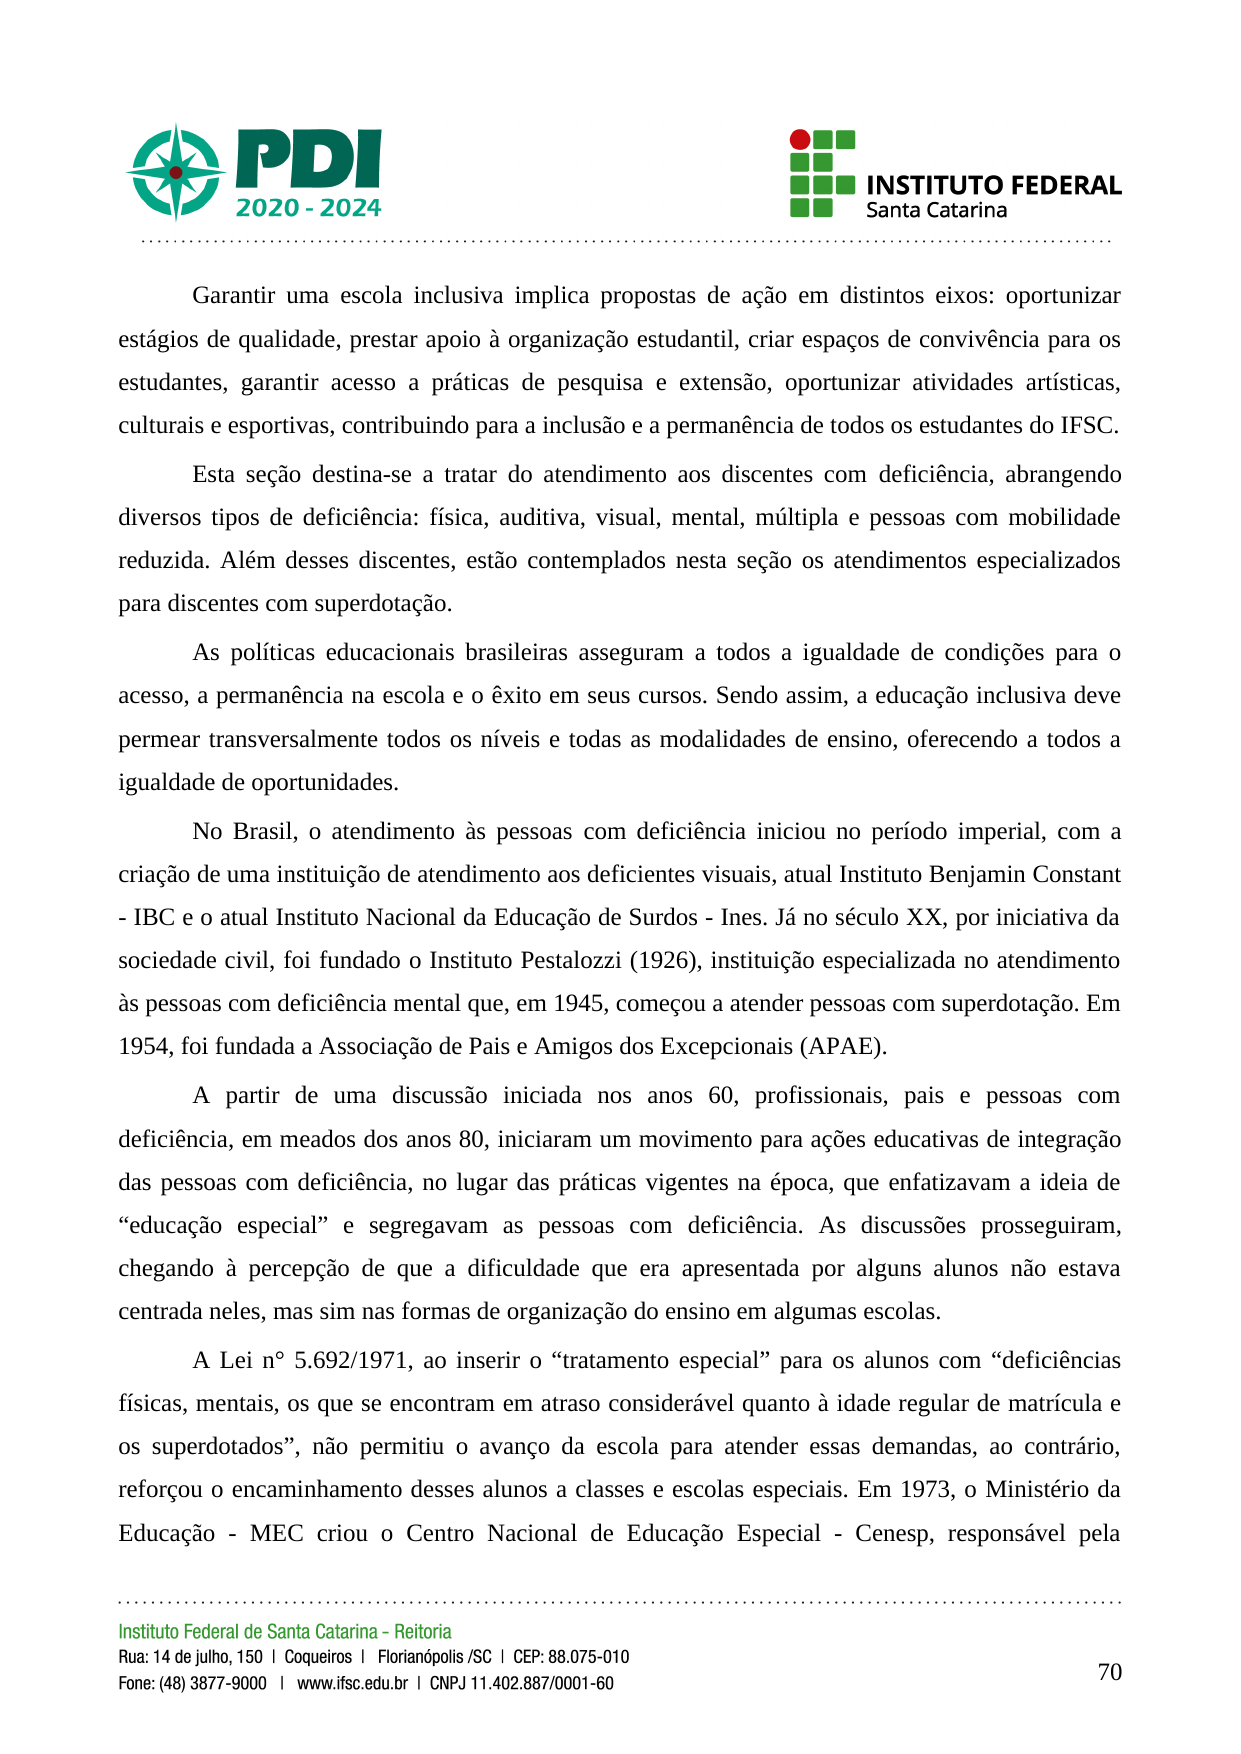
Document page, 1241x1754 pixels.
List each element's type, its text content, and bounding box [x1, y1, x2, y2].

picture [220, 1599, 1021, 1699]
text No Brasil, o atendimento às pessoas com deficiência iniciou no período imperial, com a criação de uma instituição de atendimento aos deficientes visuais, atual Instituto Benjamin Constant - IBC e o atual Instituto Nacional da Educação de Surdos - Ines. Já no século XX, por iniciativa da sociedade civil, foi fundado o Instituto Pestalozzi (1926), instituição especializada no atendimento às pessoas com deficiência mental que, em 1945, começou a atender pessoas com superdotação. Em 1954, foi fundada a Associação de Pais e Amigos dos Excepcionais (APAE). [118, 816, 1122, 1060]
picture [118, 118, 1122, 251]
text A partir de uma discussão iniciada nos anos 60, profissionais, pais e pessoas com deficiência, em meados dos anos 80, iniciaram um movimento para ações educativas de integração das pessoas com deficiência, no lugar das práticas vigentes na época, que enfatizavam a ideia de “educação especial” e segregavam as pessoas com deficiência. As discussões prosseguiram, chegando à percepção de que a dificuldade que era apresentada por alguns alunos não estava centrada neles, mas sim nas formas de organização do ensino em algumas escolas. [118, 1081, 1122, 1325]
text As políticas educacionais brasileiras asseguram a todos a igualdade de condições para o acesso, a permanência na escola e o êxito em seus cursos. Sendo assim, a educação inclusiva deve permear transversalmente todos os níveis e todas as modalidades de ensino, oferecendo a todos a igualdade de oportunidades. [118, 637, 1122, 796]
text Garantir uma escola inclusiva implica propostas de ação em distintos eixos: oportunizar estágios de qualidade, prestar apoio à organização estudantil, criar espaços de convivência para os estudantes, garantir acesso a práticas de pesquisa e extensão, oportunizar atividades artísticas, culturais e esportivas, contribuindo para a inclusão e a permanência de todos os estudantes do IFSC. [118, 281, 1122, 439]
text A Lei n° 5.692/1971, ao inserir o “tratamento especial” para os alunos com “deficiências físicas, mentais, os que se encontram em atraso considerável quanto à idade regular de matrícula e os superdotados”, não permitiu o avanço da escola para atender essas demandas, ao contrário, reforçou o encaminhamento desses alunos a classes e escolas especiais. Em 1973, o Ministério da Educação - MEC criou o Centro Nacional de Educação Especial - Cenesp, responsável pela [118, 1345, 1122, 1546]
text Esta seção destina-se a tratar do atendimento aos discentes com deficiência, abrangendo diversos tipos de deficiência: física, auditiva, visual, mental, múltipla e pessoas com mobilidade reduzida. Além desses discentes, estão contemplados nesta seção os atendimentos especializados para discentes com superdotação. [118, 459, 1122, 617]
